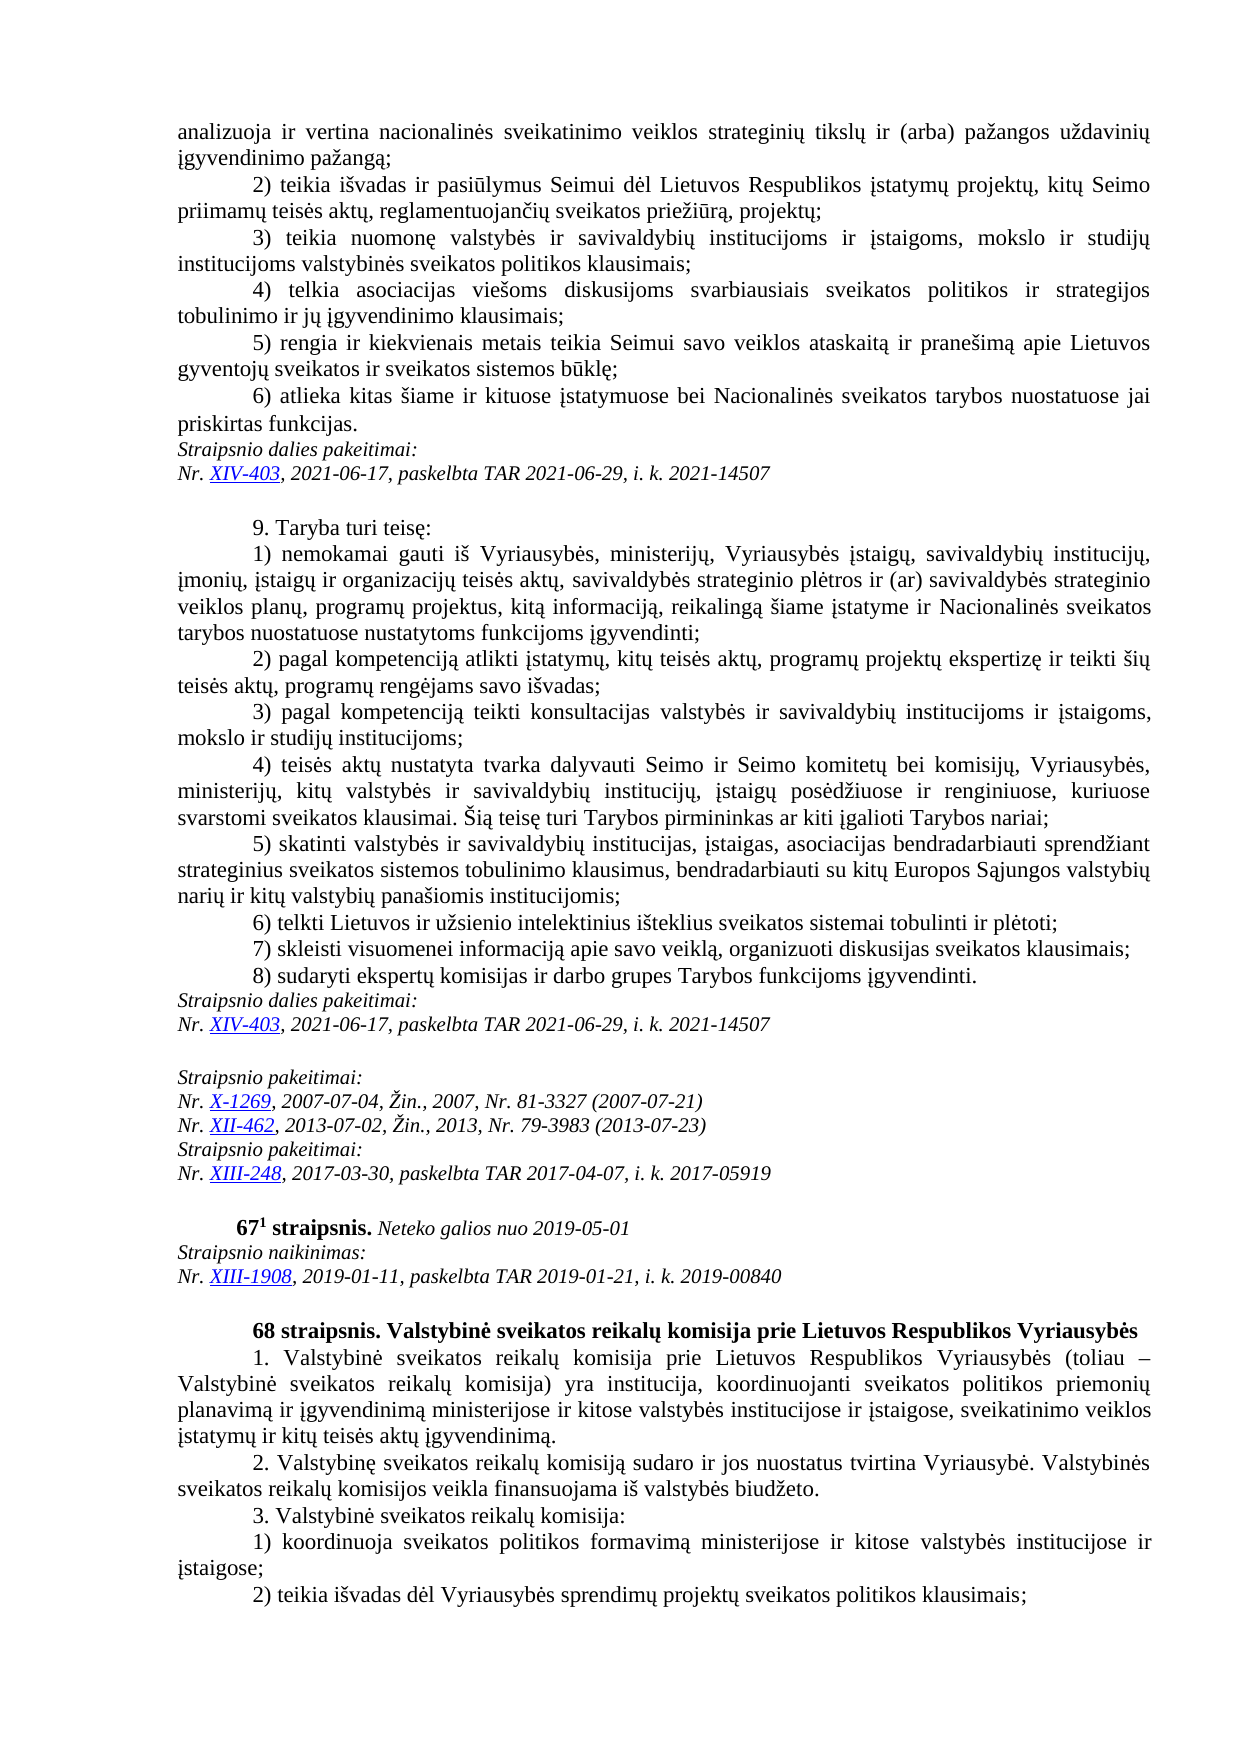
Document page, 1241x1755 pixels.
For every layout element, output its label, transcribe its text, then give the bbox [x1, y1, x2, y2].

text 5) rengia ir kiekvienais metais teikia Seimui savo veiklos ataskaitą ir pranešimą apie Lietuvos gyventojų sveikatos ir sveikatos sistemos būklę; [177, 329, 1152, 382]
text 1. Valstybinė sveikatos reikalų komisija prie Lietuvos Respublikos Vyriausybės (toliau – Valstybinė sveikatos reikalų komisija) yra institucija, koordinuojanti sveikatos politikos priemonių planavimą ir įgyvendinimą ministerijose ir kitose valstybės institucijose ir įstaigose, sveikatinimo veiklos įstatymų ir kitų teisės aktų įgyvendinimą. [177, 1343, 1152, 1449]
text 3) pagal kompetenciją teikti konsultacijas valstybės ir savivaldybių institucijoms ir įstaigoms, mokslo ir studijų institucijoms; [177, 698, 1152, 751]
text 4) telkia asociacijas viešoms diskusijoms svarbiausiais sveikatos politikos ir strategijos tobulinimo ir jų įgyvendinimo klausimais; [177, 276, 1152, 329]
text 2) teikia išvadas dėl Vyriausybės sprendimų projektų sveikatos politikos klausimais; [177, 1581, 1152, 1607]
text 68 straipsnis. Valstybinė sveikatos reikalų komisija prie Lietuvos Respublikos Vyriausybės [252, 1317, 1152, 1343]
text 3) teikia nuomonę valstybės ir savivaldybių institucijoms ir įstaigoms, mokslo ir studijų institucijoms valstybinės sveikatos politikos klausimais; [177, 223, 1152, 276]
text 2. Valstybinę sveikatos reikalų komisiją sudaro ir jos nuostatus tvirtina Vyriausybė. Valstybinės sveikatos reikalų komisijos veikla finansuojama iš valstybės biudžeto. [177, 1449, 1152, 1502]
text 9. Taryba turi teisę: [177, 514, 1152, 540]
text Nr. XIV-403, 2021-06-17, paskelbta TAR 2021-06-29, i. k. 2021-14507 [177, 1012, 1152, 1036]
text 2) pagal kompetenciją atlikti įstatymų, kitų teisės aktų, programų projektų ekspertizę ir teikti šių teisės aktų, programų rengėjams savo išvadas; [177, 645, 1152, 698]
text analizuoja ir vertina nacionalinės sveikatinimo veiklos strateginių tikslų ir (arba) pažangos uždavinių įgyvendinimo pažangą; [177, 118, 1152, 171]
text Nr. XIV-403, 2021-06-17, paskelbta TAR 2021-06-29, i. k. 2021-14507 [177, 461, 1152, 485]
text 6) telkti Lietuvos ir užsienio intelektinius išteklius sveikatos sistemai tobulinti ir plėtoti; [177, 909, 1152, 935]
text 3. Valstybinė sveikatos reikalų komisija: [177, 1502, 1152, 1528]
text 6) atlieka kitas šiame ir kituose įstatymuose bei Nacionalinės sveikatos tarybos nuostatuose jai priskirtas funkcijas. [177, 382, 1152, 437]
text 4) teisės aktų nustatyta tvarka dalyvauti Seimo ir Seimo komitetų bei komisijų, Vyriausybės, ministerijų, kitų valstybės ir savivaldybių institucijų, įstaigų posėdžiuose ir renginiuose, kuriuose svarstomi sveikatos klausimai. Šią teisę turi Tarybos pirmininkas ar kiti įgalioti Tarybos nariai; [177, 751, 1152, 830]
text Nr. X-1269, 2007-07-04, Žin., 2007, Nr. 81-3327 (2007-07-21) [177, 1089, 1152, 1113]
text Nr. XIII-248, 2017-03-30, paskelbta TAR 2017-04-07, i. k. 2017-05919 [177, 1161, 1152, 1185]
text Straipsnio pakeitimai: [177, 1137, 1152, 1161]
text Straipsnio pakeitimai: [177, 1065, 1152, 1089]
text 2) teikia išvadas ir pasiūlymus Seimui dėl Lietuvos Respublikos įstatymų projektų, kitų Seimo priimamų teisės aktų, reglamentuojančių sveikatos priežiūrą, projektų; [177, 171, 1152, 223]
text 671 straipsnis. Neteko galios nuo 2019-05-01 [177, 1214, 1152, 1240]
text 1) koordinuoja sveikatos politikos formavimą ministerijose ir kitose valstybės institucijose ir įstaigose; [177, 1528, 1152, 1581]
text 5) skatinti valstybės ir savivaldybių institucijas, įstaigas, asociacijas bendradarbiauti sprendžiant strateginius sveikatos sistemos tobulinimo klausimus, bendradarbiauti su kitų Europos Sąjungos valstybių narių ir kitų valstybių panašiomis institucijomis; [177, 830, 1152, 909]
text 7) skleisti visuomenei informaciją apie savo veiklą, organizuoti diskusijas sveikatos klausimais; [177, 935, 1152, 962]
text 1) nemokamai gauti iš Vyriausybės, ministerijų, Vyriausybės įstaigų, savivaldybių institucijų, įmonių, įstaigų ir organizacijų teisės aktų, savivaldybės strateginio plėtros ir (ar) savivaldybės strateginio veiklos planų, programų projektus, kitą informaciją, reikalingą šiame įstatyme ir Nacionalinės sveikatos tarybos nuostatuose nustatytoms funkcijoms įgyvendinti; [177, 540, 1152, 645]
text 8) sudaryti ekspertų komisijas ir darbo grupes Tarybos funkcijoms įgyvendinti. [177, 962, 1152, 988]
text Straipsnio naikinimas: [177, 1240, 1152, 1264]
text Nr. XII-462, 2013-07-02, Žin., 2013, Nr. 79-3983 (2013-07-23) [177, 1113, 1152, 1137]
text Straipsnio dalies pakeitimai: [177, 988, 1152, 1012]
text Nr. XIII-1908, 2019-01-11, paskelbta TAR 2019-01-21, i. k. 2019-00840 [177, 1264, 1152, 1288]
text Straipsnio dalies pakeitimai: [177, 437, 1152, 461]
